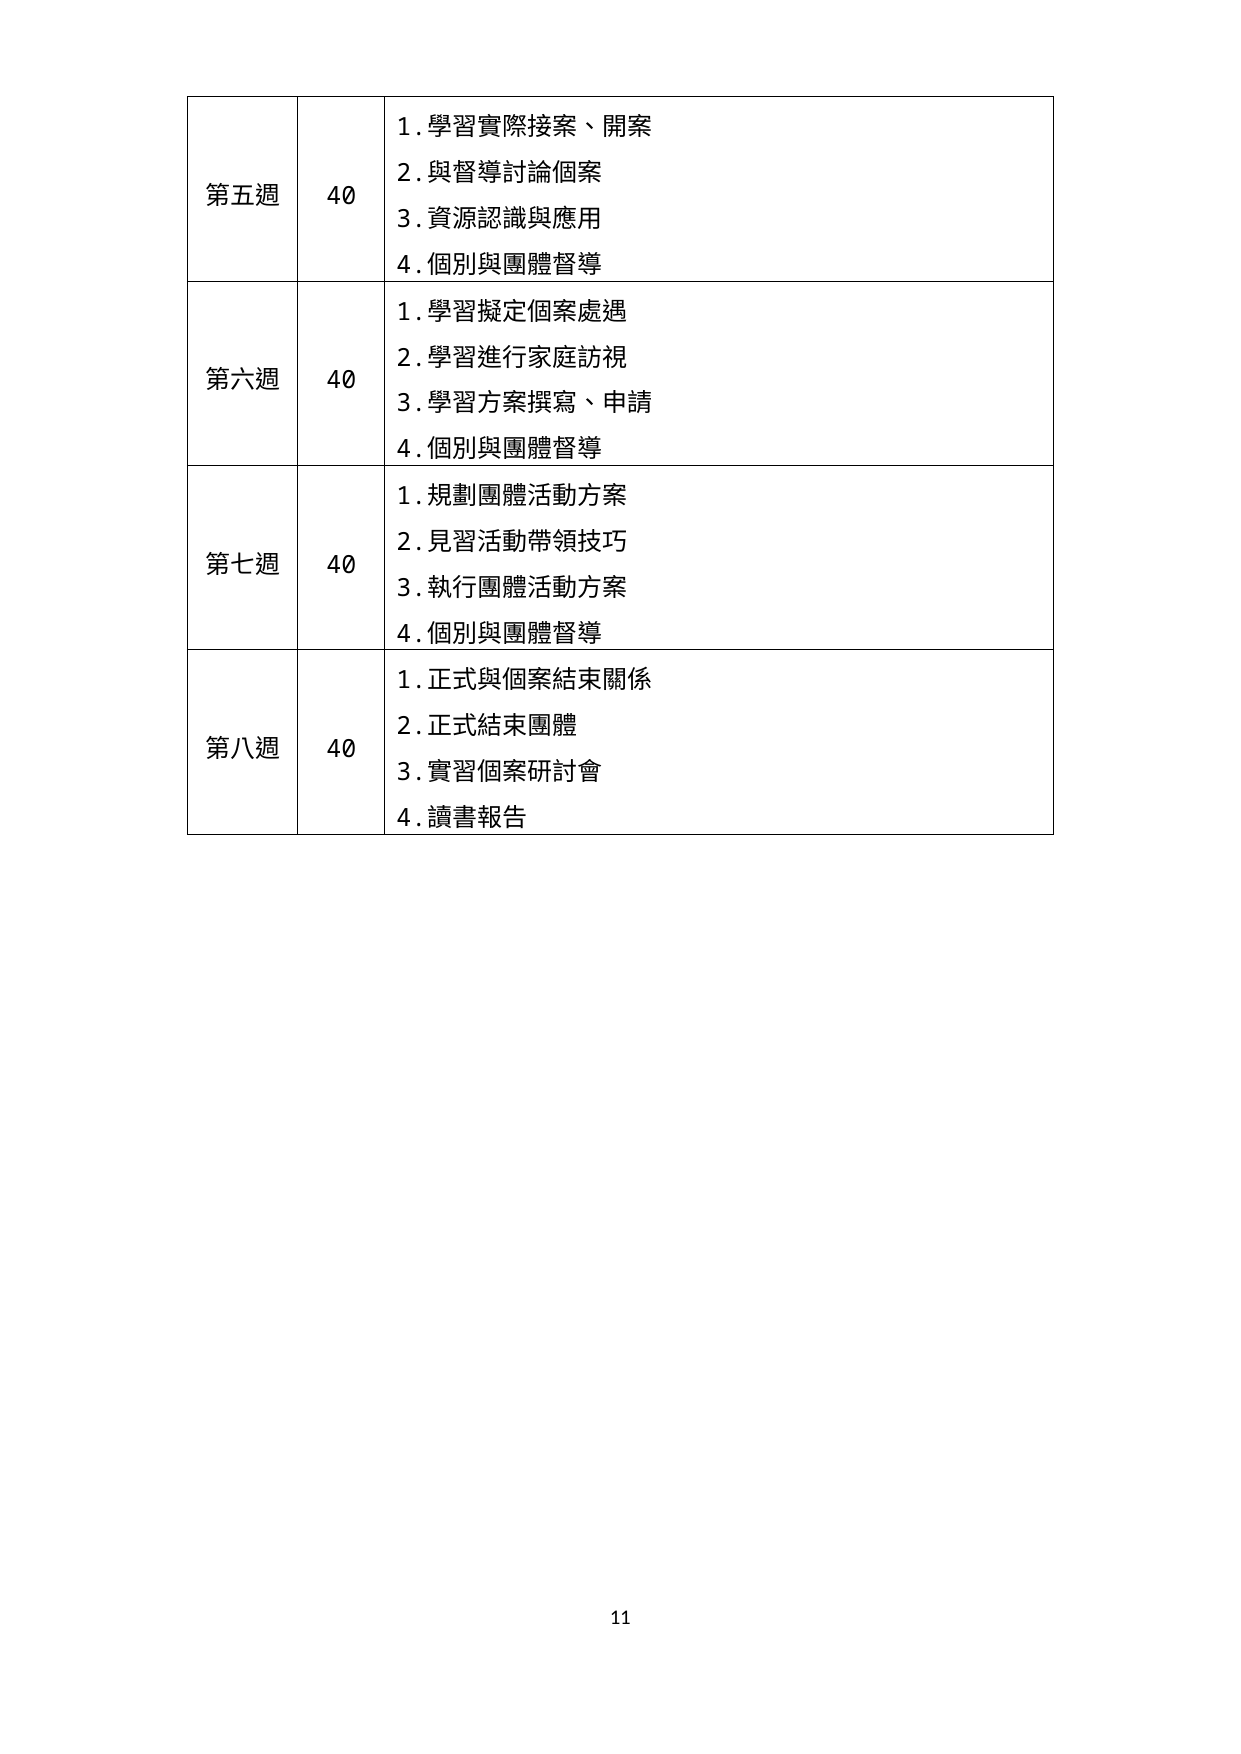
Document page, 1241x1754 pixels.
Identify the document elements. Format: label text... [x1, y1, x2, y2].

table_cell 第五週 [188, 97, 297, 281]
table_cell 40 [298, 466, 384, 649]
table_cell 正式與個案結束關係 正式結束團體 實習個案研討會 讀書報告 [385, 650, 1053, 834]
table_cell 40 [298, 650, 384, 834]
table_cell 規劃團體活動方案 見習活動帶領技巧 執行團體活動方案 個別與團體督導 [385, 466, 1053, 649]
table_cell 第八週 [188, 650, 297, 834]
table_cell 學習實際接案、開案 與督導討論個案 資源認識與應用 個別與團體督導 [385, 97, 1053, 281]
table_cell 第六週 [188, 282, 297, 465]
table_cell 學習擬定個案處遇 學習進行家庭訪視 學習方案撰寫、申請 個別與團體督導 [385, 282, 1053, 465]
table_cell 第七週 [188, 466, 297, 649]
table_cell 40 [298, 282, 384, 465]
table_cell 40 [298, 97, 384, 281]
